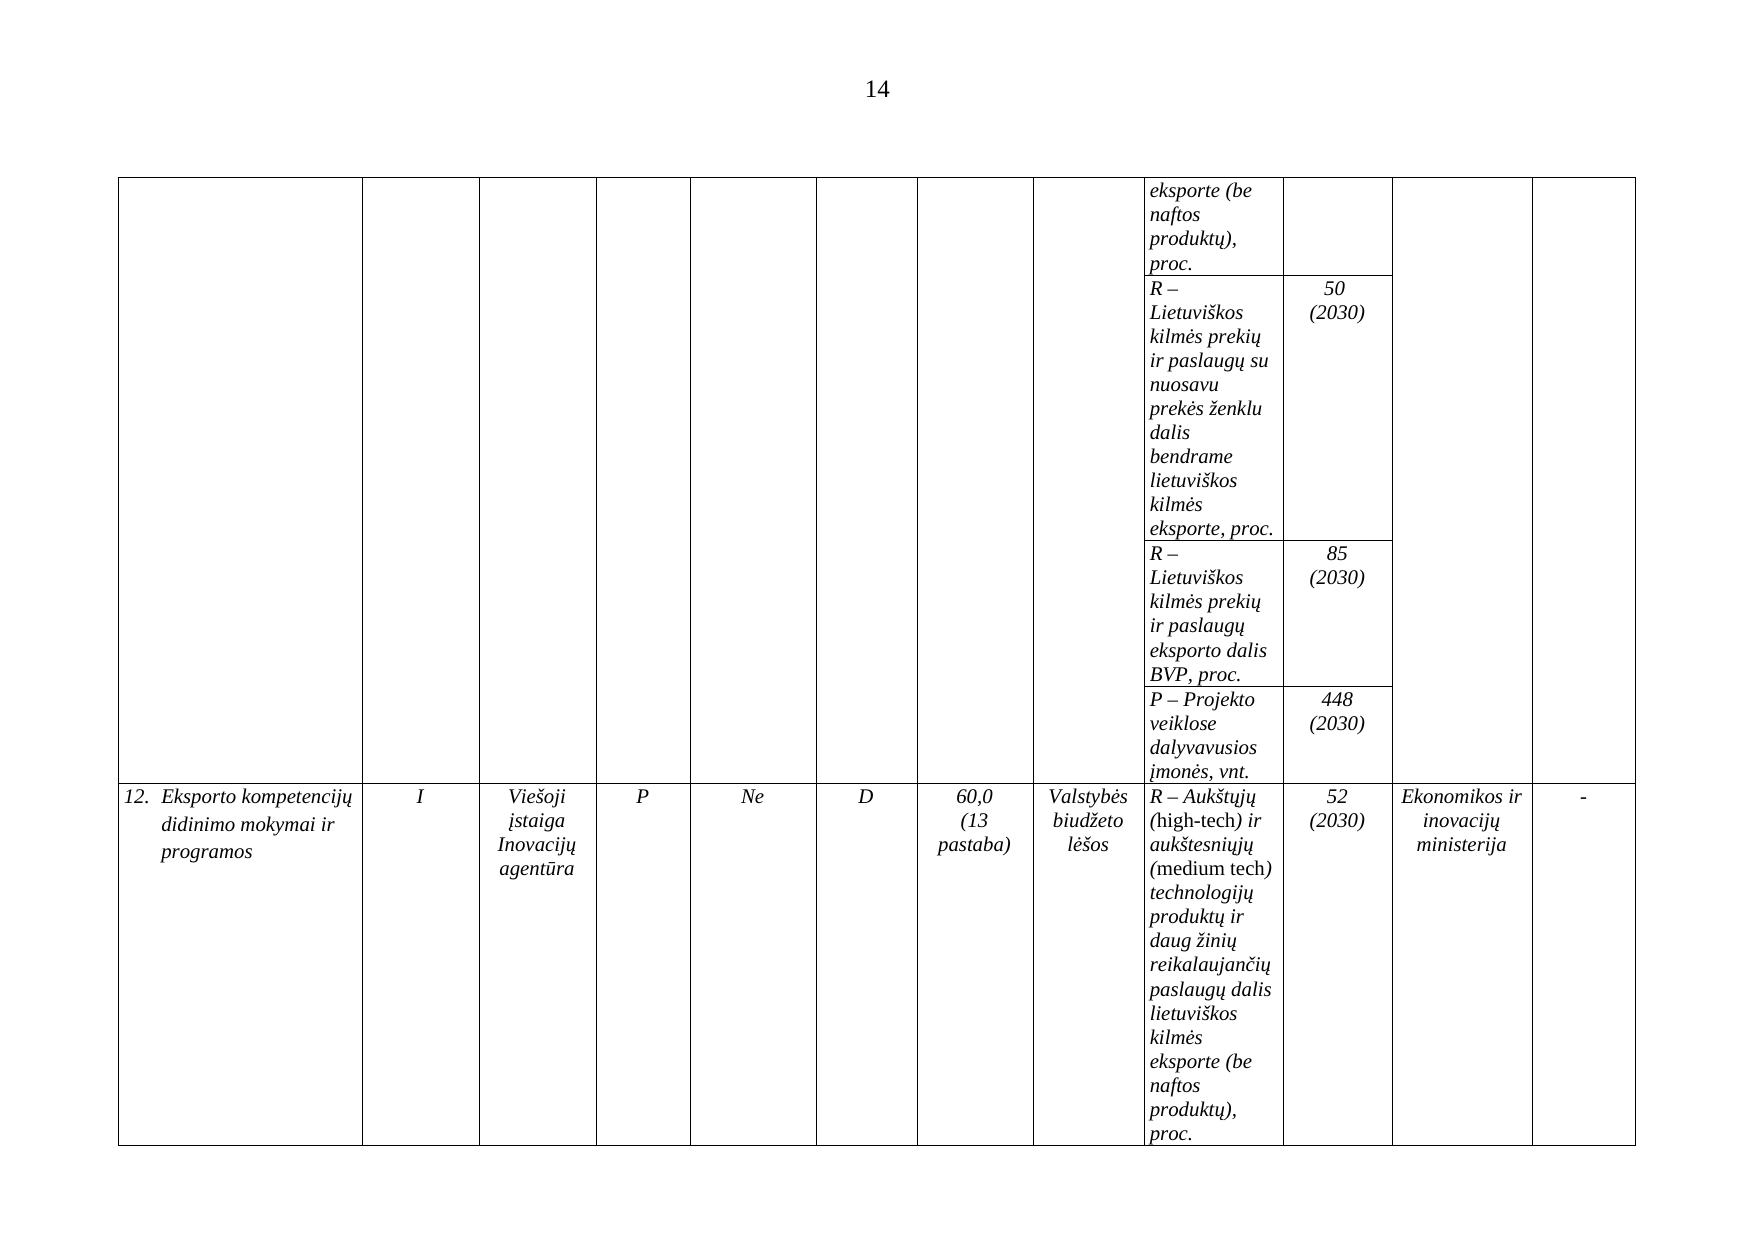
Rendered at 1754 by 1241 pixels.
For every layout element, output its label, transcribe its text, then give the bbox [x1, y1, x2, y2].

table_cell 52 (2030) [1284, 784, 1392, 1145]
table_cell 448 (2030) [1284, 687, 1392, 783]
table_cell - [1533, 178, 1635, 783]
table_cell [480, 178, 596, 783]
table_cell 50 (2030) [1284, 276, 1392, 540]
table_cell [119, 178, 362, 783]
table_cell P [597, 784, 690, 1145]
table_cell R – Aukštųjų (high-tech) ir aukštesniųjų (medium tech) technologijų produktų ir daug žinių reikalaujančių paslaugų dalis lietuviškos kilmės eksporte (be naftos produktų), proc. [1145, 784, 1283, 1145]
table_cell [1034, 178, 1144, 783]
table_cell [363, 178, 479, 783]
table_cell [918, 178, 1033, 783]
table_cell Ekonomikos ir inovacijų ministerija [1393, 784, 1532, 1145]
table_cell [1284, 178, 1392, 274]
table_cell - [1533, 784, 1635, 1145]
table_cell P – Projekto veiklose dalyvavusios įmonės, vnt. [1145, 687, 1283, 783]
table_cell 12. Eksporto kompetencijų didinimo mokymai ir programos [119, 784, 362, 1145]
table_cell Viešoji įstaiga Inovacijų agentūra [480, 784, 596, 1145]
table_cell [1393, 178, 1532, 783]
table_cell D [817, 784, 917, 1145]
table_cell R – Lietuviškos kilmės prekių ir paslaugų eksporto dalis BVP, proc. [1145, 541, 1283, 686]
table_cell Ne [691, 784, 816, 1145]
table_cell 85 (2030) [1284, 541, 1392, 686]
table_cell [691, 178, 816, 783]
table_cell I [363, 784, 479, 1145]
table_cell [817, 178, 917, 783]
table_cell R – Lietuviškos kilmės prekių ir paslaugų su nuosavu prekės ženklu dalis bendrame lietuviškos kilmės eksporte, proc. [1145, 276, 1283, 540]
table_cell eksporte (be naftos produktų), proc. [1145, 178, 1283, 274]
table_cell [597, 178, 690, 783]
table_cell Valstybės biudžeto lėšos [1034, 784, 1144, 1145]
table_cell 60,0 (13 pastaba) [918, 784, 1033, 1145]
